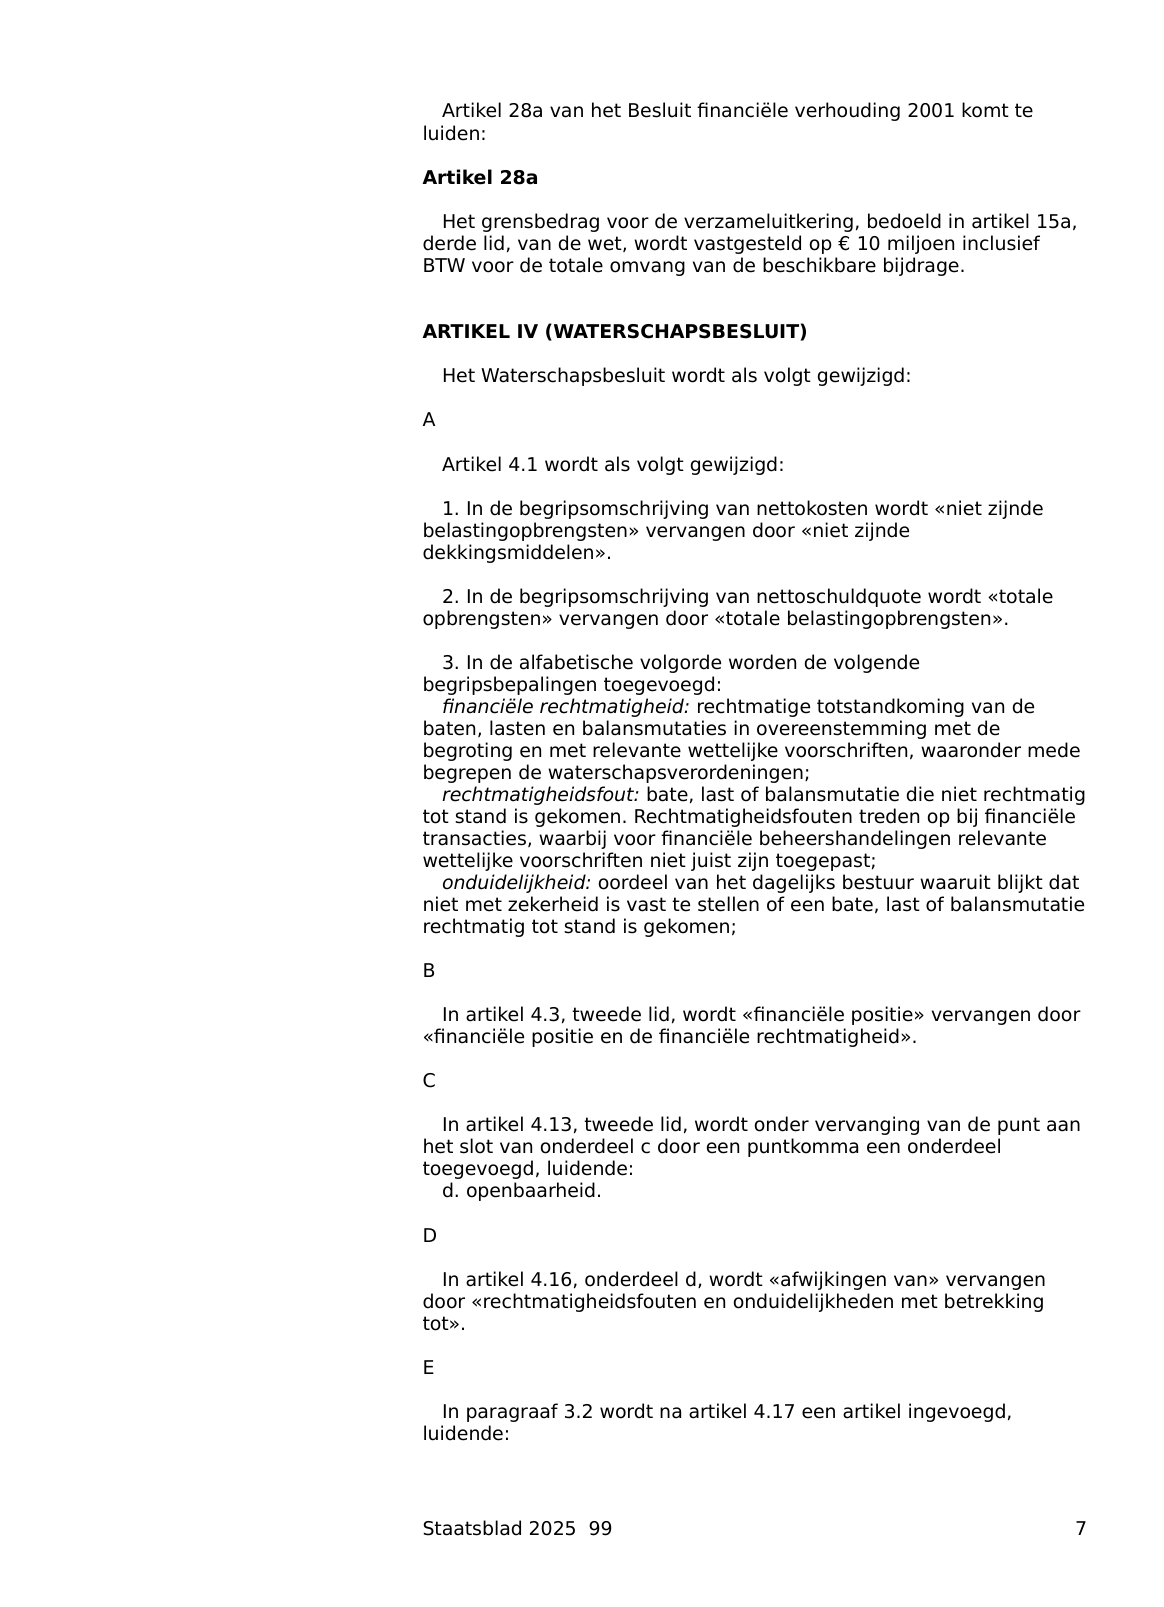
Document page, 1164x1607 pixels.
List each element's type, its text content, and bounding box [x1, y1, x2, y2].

text B [422, 960, 1087, 982]
text In artikel 4.3, tweede lid, wordt «financiële positie» vervangen door «financiële positie en de financiële rechtmatigheid». [422, 1004, 1087, 1048]
subtitle ARTIKEL IV (WATERSCHAPSBESLUIT) [422, 321, 1087, 343]
text 3. In de alfabetische volgorde worden de volgende begripsbepalingen toegevoegd: [422, 652, 1087, 696]
text Het Waterschapsbesluit wordt als volgt gewijzigd: [422, 365, 1087, 387]
text 2. In de begripsomschrijving van nettoschuldquote wordt «totale opbrengsten» vervangen door «totale belastingopbrengsten». [422, 586, 1087, 630]
text Het grensbedrag voor de verzameluitkering, bedoeld in artikel 15a, derde lid, van de wet, wordt vastgesteld op € 10 miljoen inclusief BTW voor de totale omvang van de beschikbare bijdrage. [422, 211, 1087, 277]
text A [422, 409, 1087, 431]
text rechtmatigheidsfout: bate, last of balansmutatie die niet rechtmatig tot stand is gekomen. Rechtmatigheidsfouten treden op bij financiële transacties, waarbij voor financiële beheershandelingen relevante wettelijke voorschriften niet juist zijn toegepast; [422, 784, 1087, 872]
text E [422, 1357, 1087, 1379]
text d. openbaarheid. [422, 1180, 1087, 1202]
text Artikel 28a van het Besluit financiële verhouding 2001 komt te luiden: [422, 100, 1087, 144]
text financiële rechtmatigheid: rechtmatige totstandkoming van de baten, lasten en balansmutaties in overeenstemming met de begroting en met relevante wettelijke voorschriften, waaronder mede begrepen de waterschapsverordeningen; [422, 696, 1087, 784]
text onduidelijkheid: oordeel van het dagelijks bestuur waaruit blijkt dat niet met zekerheid is vast te stellen of een bate, last of balansmutatie rechtmatig tot stand is gekomen; [422, 872, 1087, 938]
subtitle Artikel 28a [422, 167, 1087, 188]
text In artikel 4.16, onderdeel d, wordt «afwijkingen van» vervangen door «rechtmatigheidsfouten en onduidelijkheden met betrekking tot». [422, 1269, 1087, 1334]
text C [422, 1070, 1087, 1092]
text D [422, 1224, 1087, 1246]
text Artikel 4.1 wordt als volgt gewijzigd: [422, 453, 1087, 476]
text In paragraaf 3.2 wordt na artikel 4.17 een artikel ingevoegd, luidende: [422, 1401, 1087, 1445]
text In artikel 4.13, tweede lid, wordt onder vervanging van de punt aan het slot van onderdeel c door een puntkomma een onderdeel toegevoegd, luidende: [422, 1114, 1087, 1180]
text 1. In de begripsomschrijving van nettokosten wordt «niet zijnde belastingopbrengsten» vervangen door «niet zijnde dekkingsmiddelen». [422, 498, 1087, 564]
